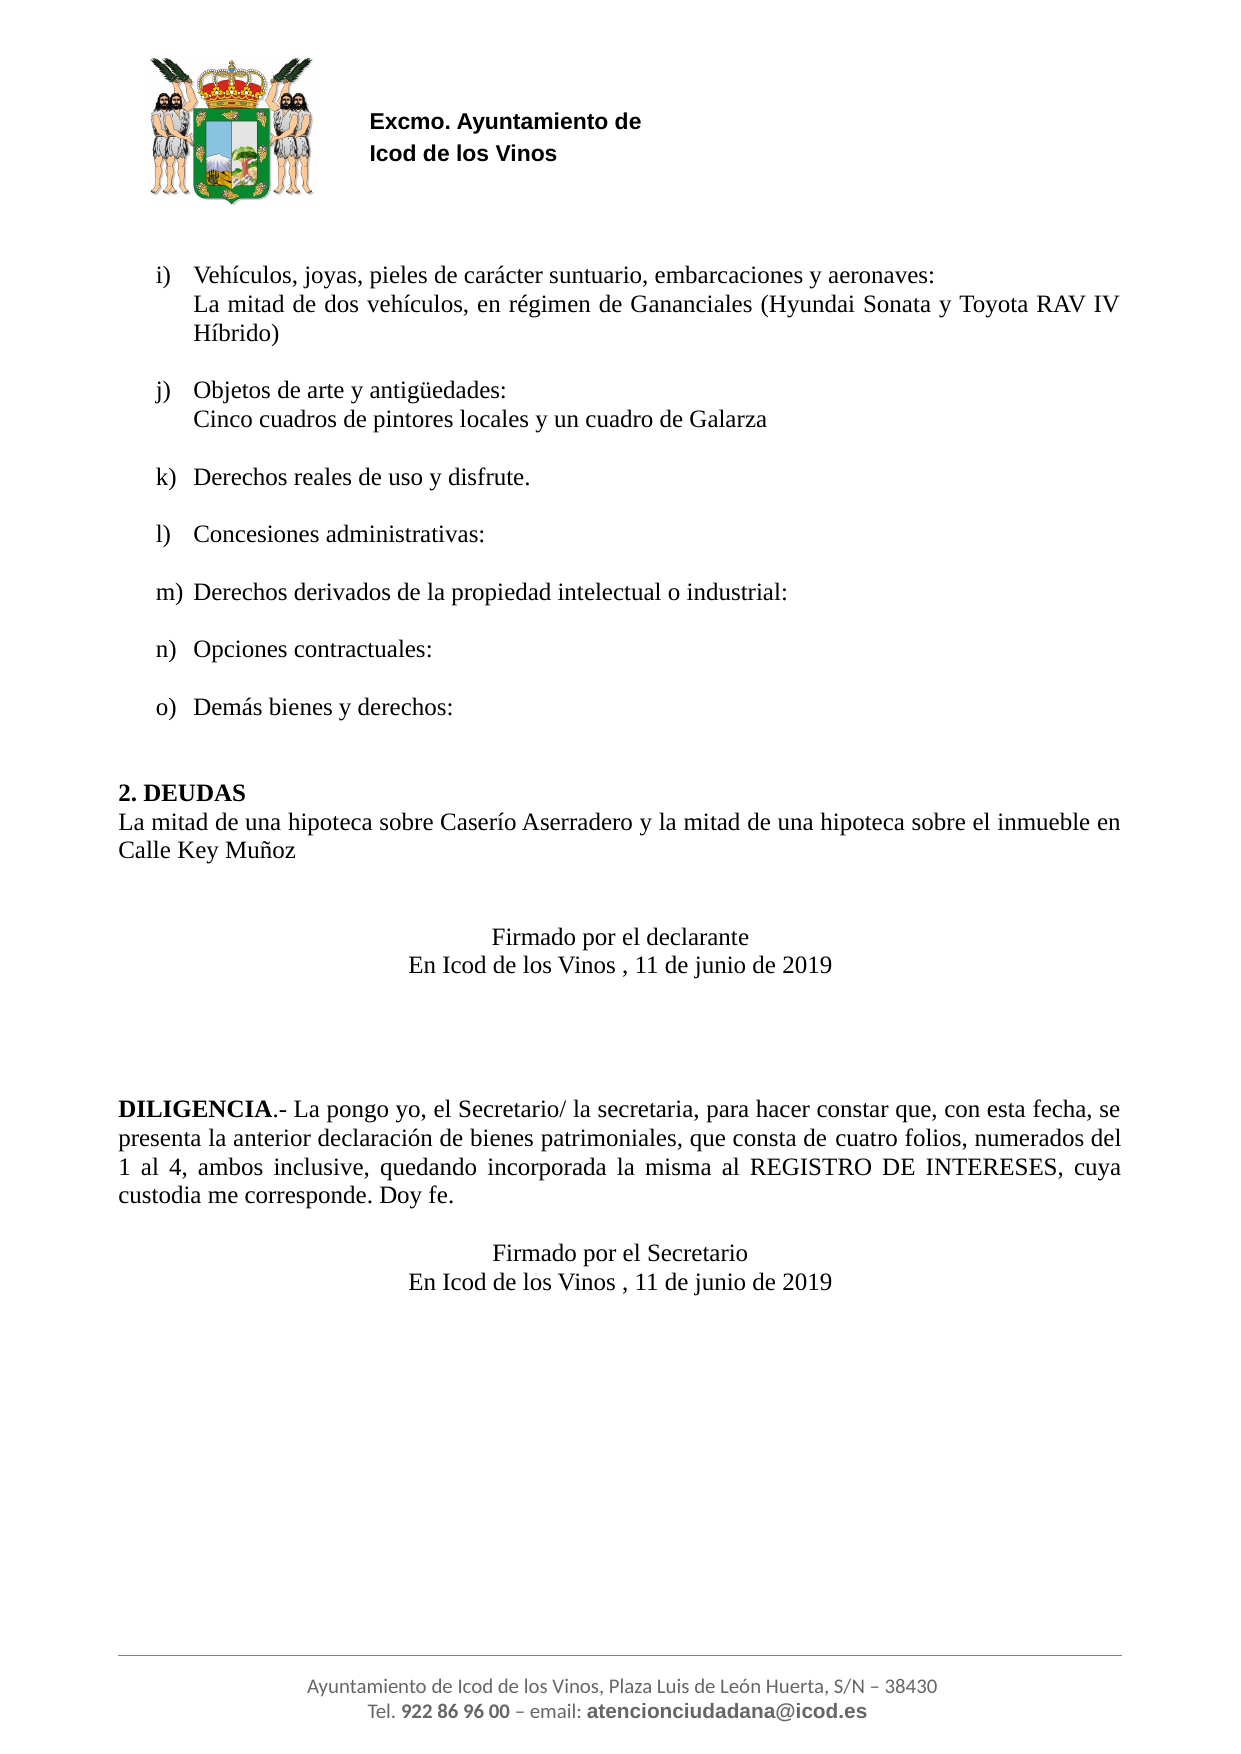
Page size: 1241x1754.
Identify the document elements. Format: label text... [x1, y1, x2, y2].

list Objetos de arte y antigüedades: [156, 375, 1122, 404]
text Firmado por el declarante [118, 922, 1122, 950]
text Firmado por el Secretario [118, 1238, 1122, 1267]
text En Icod de los Vinos , 11 de junio de 2019 [118, 1267, 1122, 1295]
list Vehículos, joyas, pieles de carácter suntuario, embarcaciones y aeronaves: [156, 260, 1122, 289]
list Derechos reales de uso y disfrute. [156, 462, 1122, 490]
list Derechos derivados de la propiedad intelectual o industrial: [156, 577, 1122, 605]
picture [149, 56, 316, 207]
list Opciones contractuales: [156, 634, 1122, 663]
text 2. DEUDAS [118, 778, 1122, 807]
list Cinco cuadros de pintores locales y un cuadro de Galarza [156, 404, 1122, 433]
list Demás bienes y derechos: [156, 692, 1122, 720]
list Concesiones administrativas: [156, 519, 1122, 548]
text La mitad de una hipoteca sobre Caserío Aserradero y la mitad de una hipoteca sobre el inmueble en Calle Key Muñoz [118, 807, 1122, 864]
list La mitad de dos vehículos, en régimen de Gananciales (Hyundai Sonata y Toyota RAV IV Híbrido) [156, 289, 1122, 347]
text En Icod de los Vinos , 11 de junio de 2019 [118, 950, 1122, 979]
text DILIGENCIA.- La pongo yo, el Secretario/ la secretaria, para hacer constar que, con esta fecha, se presenta la anterior declaración de bienes patrimoniales, que consta de cuatro folios, numerados del 1 al 4, ambos inclusive, quedando incorporada la misma al REGISTRO DE INTERESES, cuya custodia me corresponde. Doy fe. [118, 1094, 1122, 1209]
